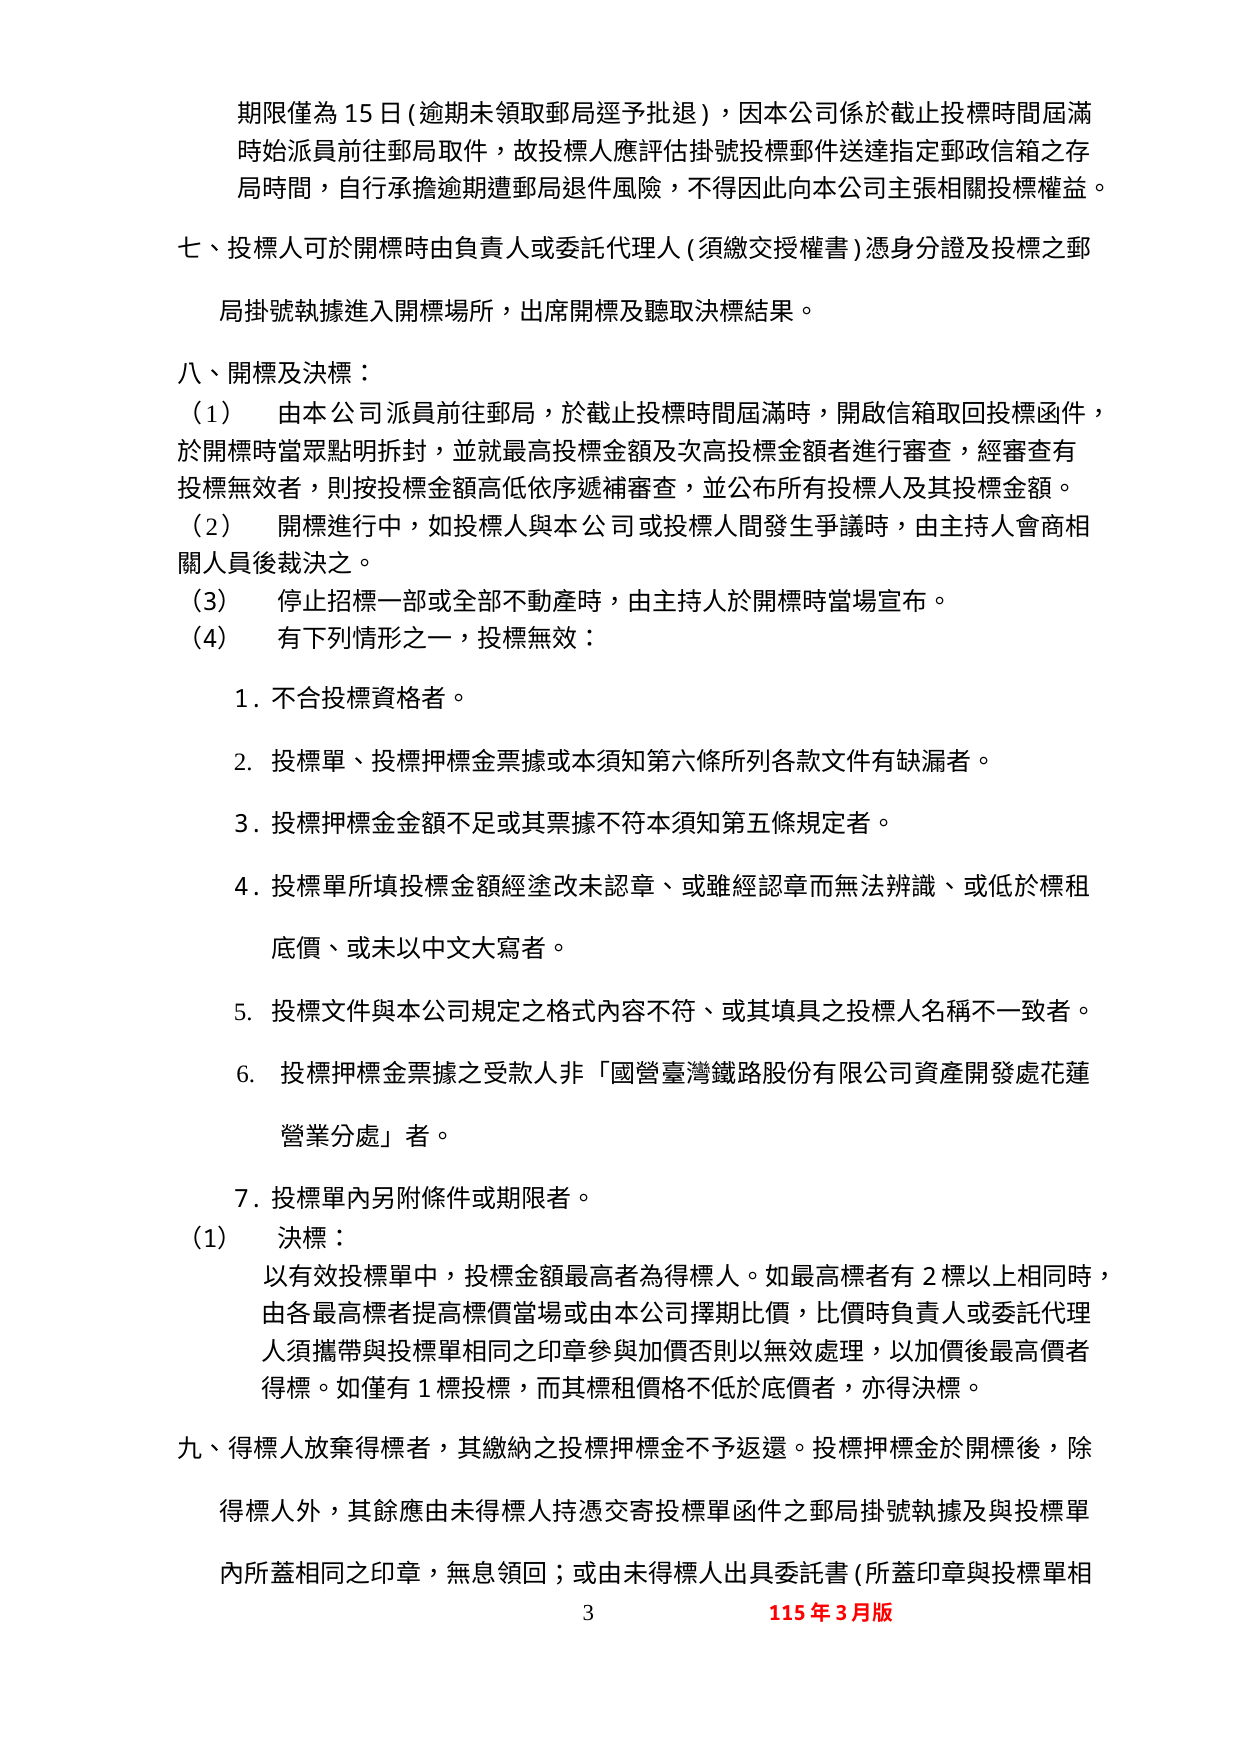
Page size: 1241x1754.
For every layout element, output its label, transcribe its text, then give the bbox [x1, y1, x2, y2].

text 逾期寄達者，由投標人逕洽郵局辦理原件退還。投標人一經投標後，不得撤標；得標後僅得以其為得標不動產之承租人。又郵政專用信箱之掛號函件存放郵局期限僅為15日(逾期未領取郵局逕予批退)，因本公司係於截止投標時間屆滿時始派員前往郵局取件，故投標人應評估掛號投標郵件送達指定郵政信箱之存局時間，自行承擔逾期遭郵局退件風險，不得因此向本公司主張相關投標權益。 [236, 92, 1092, 205]
list 決標： [177, 1217, 1090, 1255]
list 有下列情形之一，投標無效： [177, 617, 1090, 655]
list 投標文件與本公司規定之格式內容不符、或其填具之投標人名稱不一致者。 [233, 967, 1092, 1030]
list 投標單內另附條件或期限者。 [233, 1155, 1092, 1217]
list 投標押標金金額不足或其票據不符本須知第五條規定者。 [233, 780, 1092, 842]
text 九、得標人放棄得標者，其繳納之投標押標金不予返還。投標押標金於開標後，除得標人外，其餘應由未得標人持憑交寄投標單函件之郵局掛號執據及與投標單內所蓋相同之印章，無息領回；或由未得標人出具委託書(所蓋印章與投標單相 [177, 1405, 1092, 1592]
list 不合投標資格者。 [233, 655, 1092, 717]
list 投標押標金票據之受款人非「國營臺灣鐵路股份有限公司資產開發處花蓮營業分處」者。 [236, 1030, 1092, 1155]
text 以有效投標單中，投標金額最高者為得標人。如最高標者有2標以上相同時，由各最高標者提高標價當場或由本公司擇期比價，比價時負責人或委託代理人須攜帶與投標單相同之印章參與加價否則以無效處理，以加價後最高價者得標。如僅有1標投標，而其標租價格不低於底價者，亦得決標。 [262, 1255, 1092, 1405]
list 投標單、投標押標金票據或本須知第六條所列各款文件有缺漏者。 [233, 717, 1092, 780]
text 八、開標及決標： [177, 330, 1092, 392]
list 停止招標一部或全部不動產時，由主持人於開標時當場宣布。 [177, 580, 1090, 617]
list 開標進行中，如投標人與本公司或投標人間發生爭議時，由主持人會商相關人員後裁決之。 [177, 505, 1090, 580]
text 七、投標人可於開標時由負責人或委託代理人(須繳交授權書)憑身分證及投標之郵局掛號執據進入開標場所，出席開標及聽取決標結果。 [177, 205, 1092, 330]
list 由本公司派員前往郵局，於截止投標時間屆滿時，開啟信箱取回投標函件，於開標時當眾點明拆封，並就最高投標金額及次高投標金額者進行審查，經審查有投標無效者，則按投標金額高低依序遞補審查，並公布所有投標人及其投標金額。 [177, 392, 1090, 505]
list 投標單所填投標金額經塗改未認章、或雖經認章而無法辨識、或低於標租底價、或未以中文大寫者。 [233, 842, 1092, 967]
